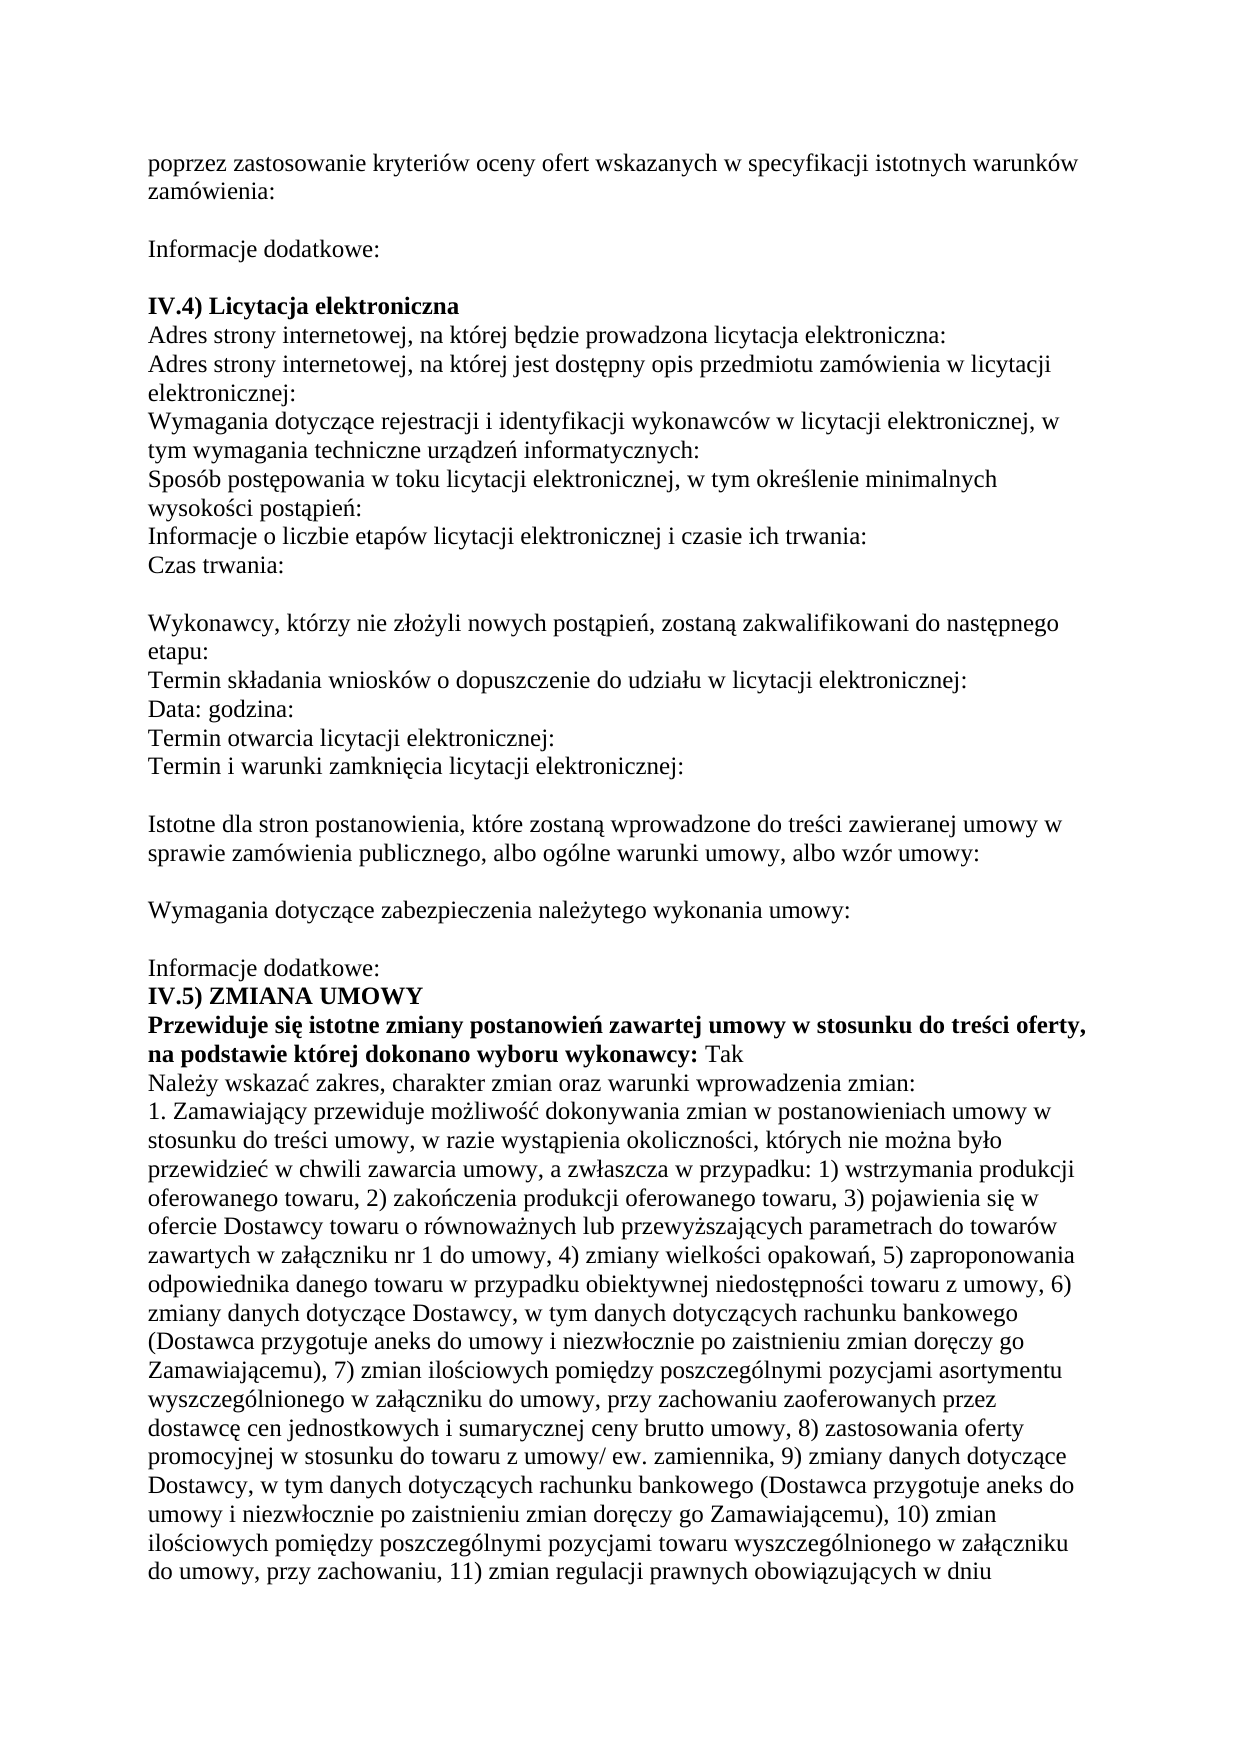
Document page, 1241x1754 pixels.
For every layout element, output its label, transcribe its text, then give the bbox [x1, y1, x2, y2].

text Informacje o liczbie etapów licytacji elektronicznej i czasie ich trwania: [148, 521, 1093, 550]
text Termin składania wniosków o dopuszczenie do udziału w licytacji elektronicznej: Data: godzina: Termin otwarcia licytacji elektronicznej: [148, 665, 1093, 751]
text Istotne dla stron postanowienia, które zostaną wprowadzone do treści zawieranej umowy w sprawie zamówienia publicznego, albo ogólne warunki umowy, albo wzór umowy: [148, 780, 1093, 866]
text Informacje dodatkowe: [148, 924, 1093, 981]
text Sposób postępowania w toku licytacji elektronicznej, w tym określenie minimalnych wysokości postąpień: [148, 464, 1093, 521]
text Adres strony internetowej, na której jest dostępny opis przedmiotu zamówienia w licytacji elektronicznej: [148, 349, 1093, 406]
text Termin i warunki zamknięcia licytacji elektronicznej: [148, 751, 1093, 780]
text IV.5) ZMIANA UMOWY Przewiduje się istotne zmiany postanowień zawartej umowy w stosunku do treści oferty, na podstawie której dokonano wyboru wykonawcy: Tak Należy wskazać zakres, charakter zmian oraz warunki wprowadzenia zmian: 1. Zamawiający przewiduje możliwość dokonywania zmian w postanowieniach umowy w stosunku do treści umowy, w razie wystąpienia okoliczności, których nie można było przewidzieć w chwili zawarcia umowy, a zwłaszcza w przypadku: 1) wstrzymania produkcji oferowanego towaru, 2) zakończenia produkcji oferowanego towaru, 3) pojawienia się w ofercie Dostawcy towaru o równoważnych lub przewyższających parametrach do towarów zawartych w załączniku nr 1 do umowy, 4) zmiany wielkości opakowań, 5) zaproponowania odpowiednika danego towaru w przypadku obiektywnej niedostępności towaru z umowy, 6) zmiany danych dotyczące Dostawcy, w tym danych dotyczących rachunku bankowego (Dostawca przygotuje aneks do umowy i niezwłocznie po zaistnieniu zmian doręczy go Zamawiającemu), 7) zmian ilościowych pomiędzy poszczególnymi pozycjami asortymentu wyszczególnionego w załączniku do umowy, przy zachowaniu zaoferowanych przez dostawcę cen jednostkowych i sumarycznej ceny brutto umowy, 8) zastosowania oferty promocyjnej w stosunku do towaru z umowy/ ew. zamiennika, 9) zmiany danych dotyczące Dostawcy, w tym danych dotyczących rachunku bankowego (Dostawca przygotuje aneks do umowy i niezwłocznie po zaistnieniu zmian doręczy go Zamawiającemu), 10) zmian ilościowych pomiędzy poszczególnymi pozycjami towaru wyszczególnionego w załączniku do umowy, przy zachowaniu, 11) zmian regulacji prawnych obowiązujących w dniu [148, 981, 1093, 1585]
text Wymagania dotyczące zabezpieczenia należytego wykonania umowy: [148, 866, 1093, 924]
text Czas trwania: Wykonawcy, którzy nie złożyli nowych postąpień, zostaną zakwalifikowani do następnego etapu: [148, 550, 1093, 665]
text poprzez zastosowanie kryteriów oceny ofert wskazanych w specyfikacji istotnych warunków zamówienia: Informacje dodatkowe: IV.4) Licytacja elektroniczna Adres strony internetowej, na której będzie prowadzona licytacja elektroniczna: [148, 148, 1093, 349]
text Wymagania dotyczące rejestracji i identyfikacji wykonawców w licytacji elektronicznej, w tym wymagania techniczne urządzeń informatycznych: [148, 406, 1093, 464]
